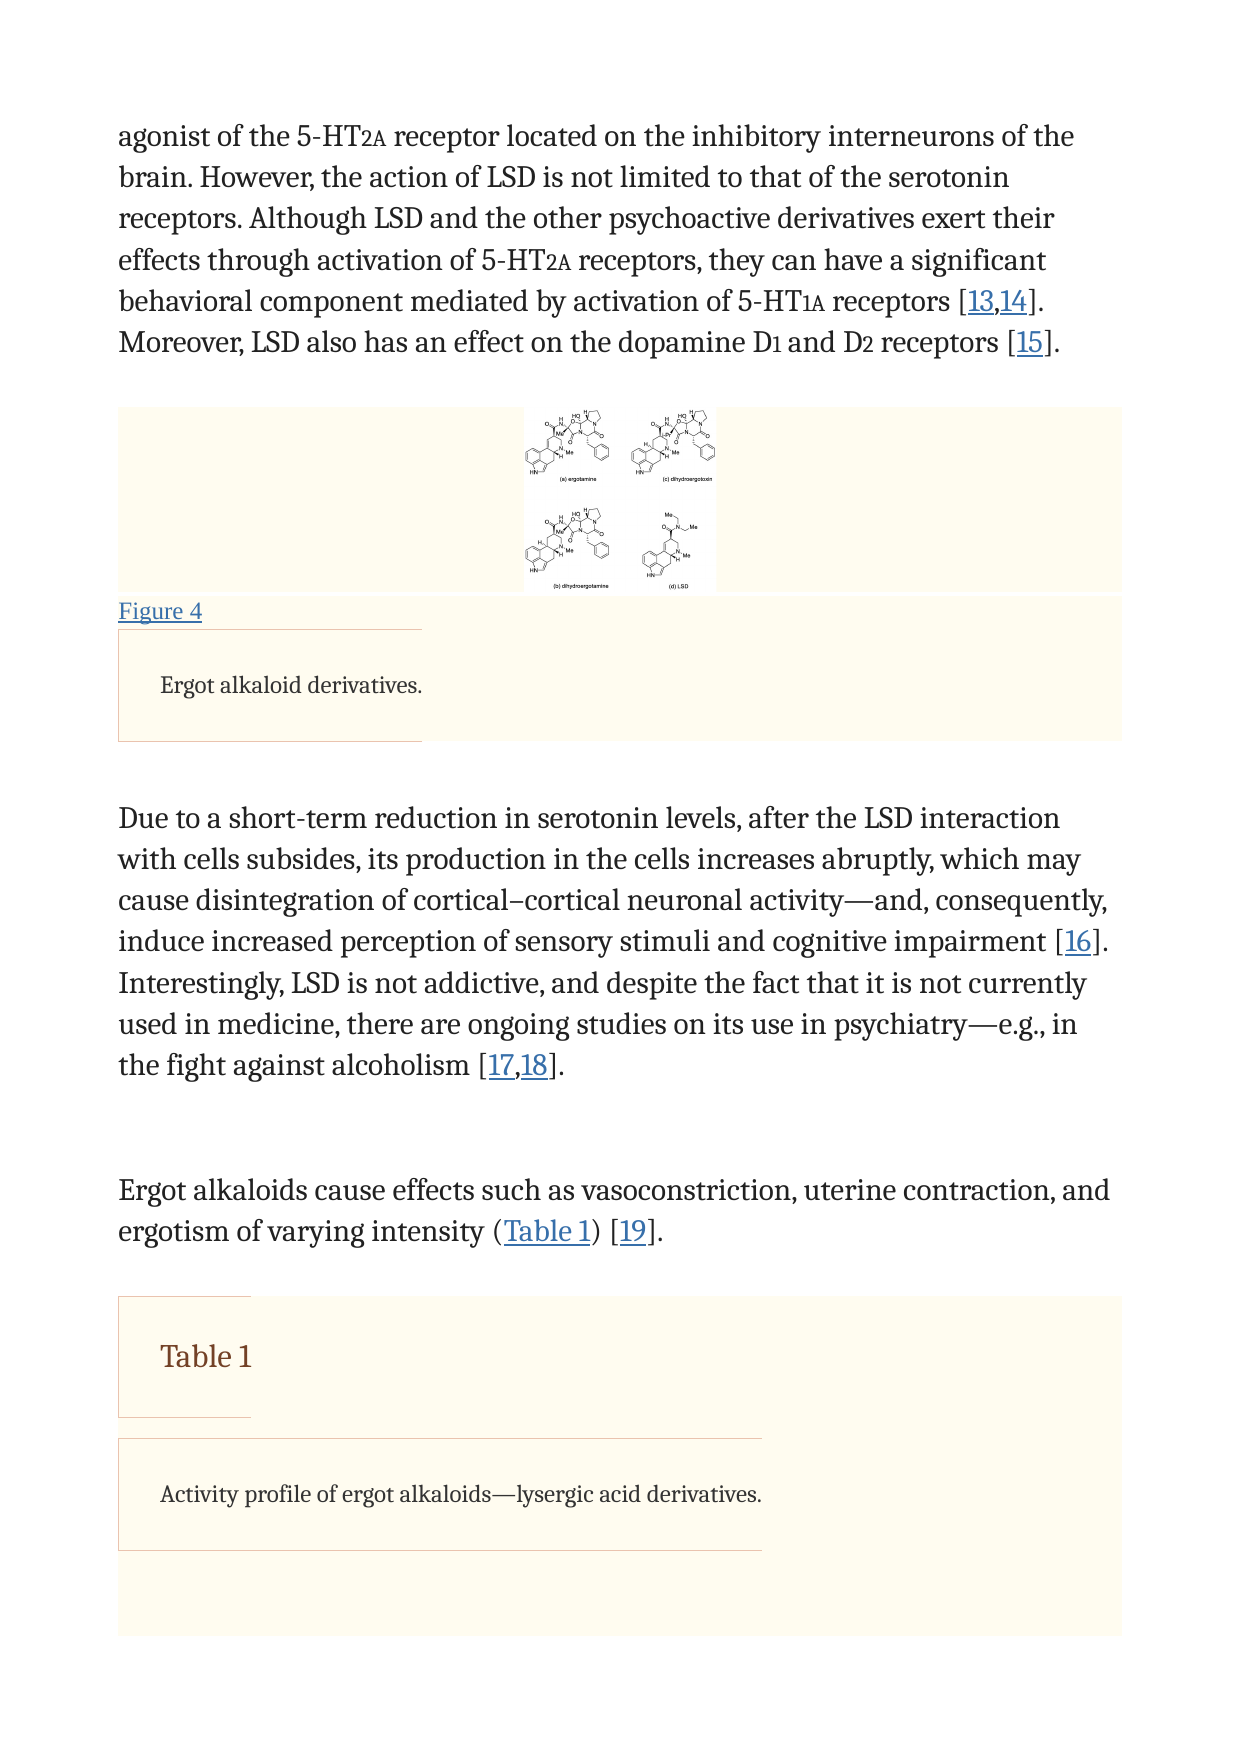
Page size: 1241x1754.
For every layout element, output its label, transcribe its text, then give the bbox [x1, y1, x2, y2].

picture [523, 407, 717, 592]
text Figure 4 [118, 596, 1122, 625]
text Activity profile of ergot alkaloids—lysergic acid derivatives. [119, 1438, 1122, 1551]
subtitle Table 1 [119, 1296, 1122, 1417]
text Ergot alkaloid derivatives. [119, 629, 1122, 741]
text Due to a short-term reduction in serotonin levels, after the LSD interaction with cells subsides, its production in the cells increases abruptly, which may cause disintegration of cortical–cortical neuronal activity—and, consequently, induce increased perception of sensory stimuli and cognitive impairment [16]. Interestingly, LSD is not addictive, and despite the fact that it is not currently used in medicine, there are ongoing studies on its use in psychiatry—e.g., in the fight against alcoholism [17,18]. [118, 800, 1122, 1083]
text agonist of the 5-HT2A receptor located on the inhibitory interneurons of the brain. However, the action of LSD is not limited to that of the serotonin receptors. Although LSD and the other psychoactive derivatives exert their effects through activation of 5-HT2A receptors, they can have a significant behavioral component mediated by activation of 5-HT1A receptors [13,14]. Moreover, LSD also has an effect on the dopamine D1 and D2 receptors [15]. [118, 118, 1122, 360]
text Ergot alkaloids cause effects such as vasoconstriction, uterine contraction, and ergotism of varying intensity (Table 1) [19]. [118, 1172, 1122, 1249]
